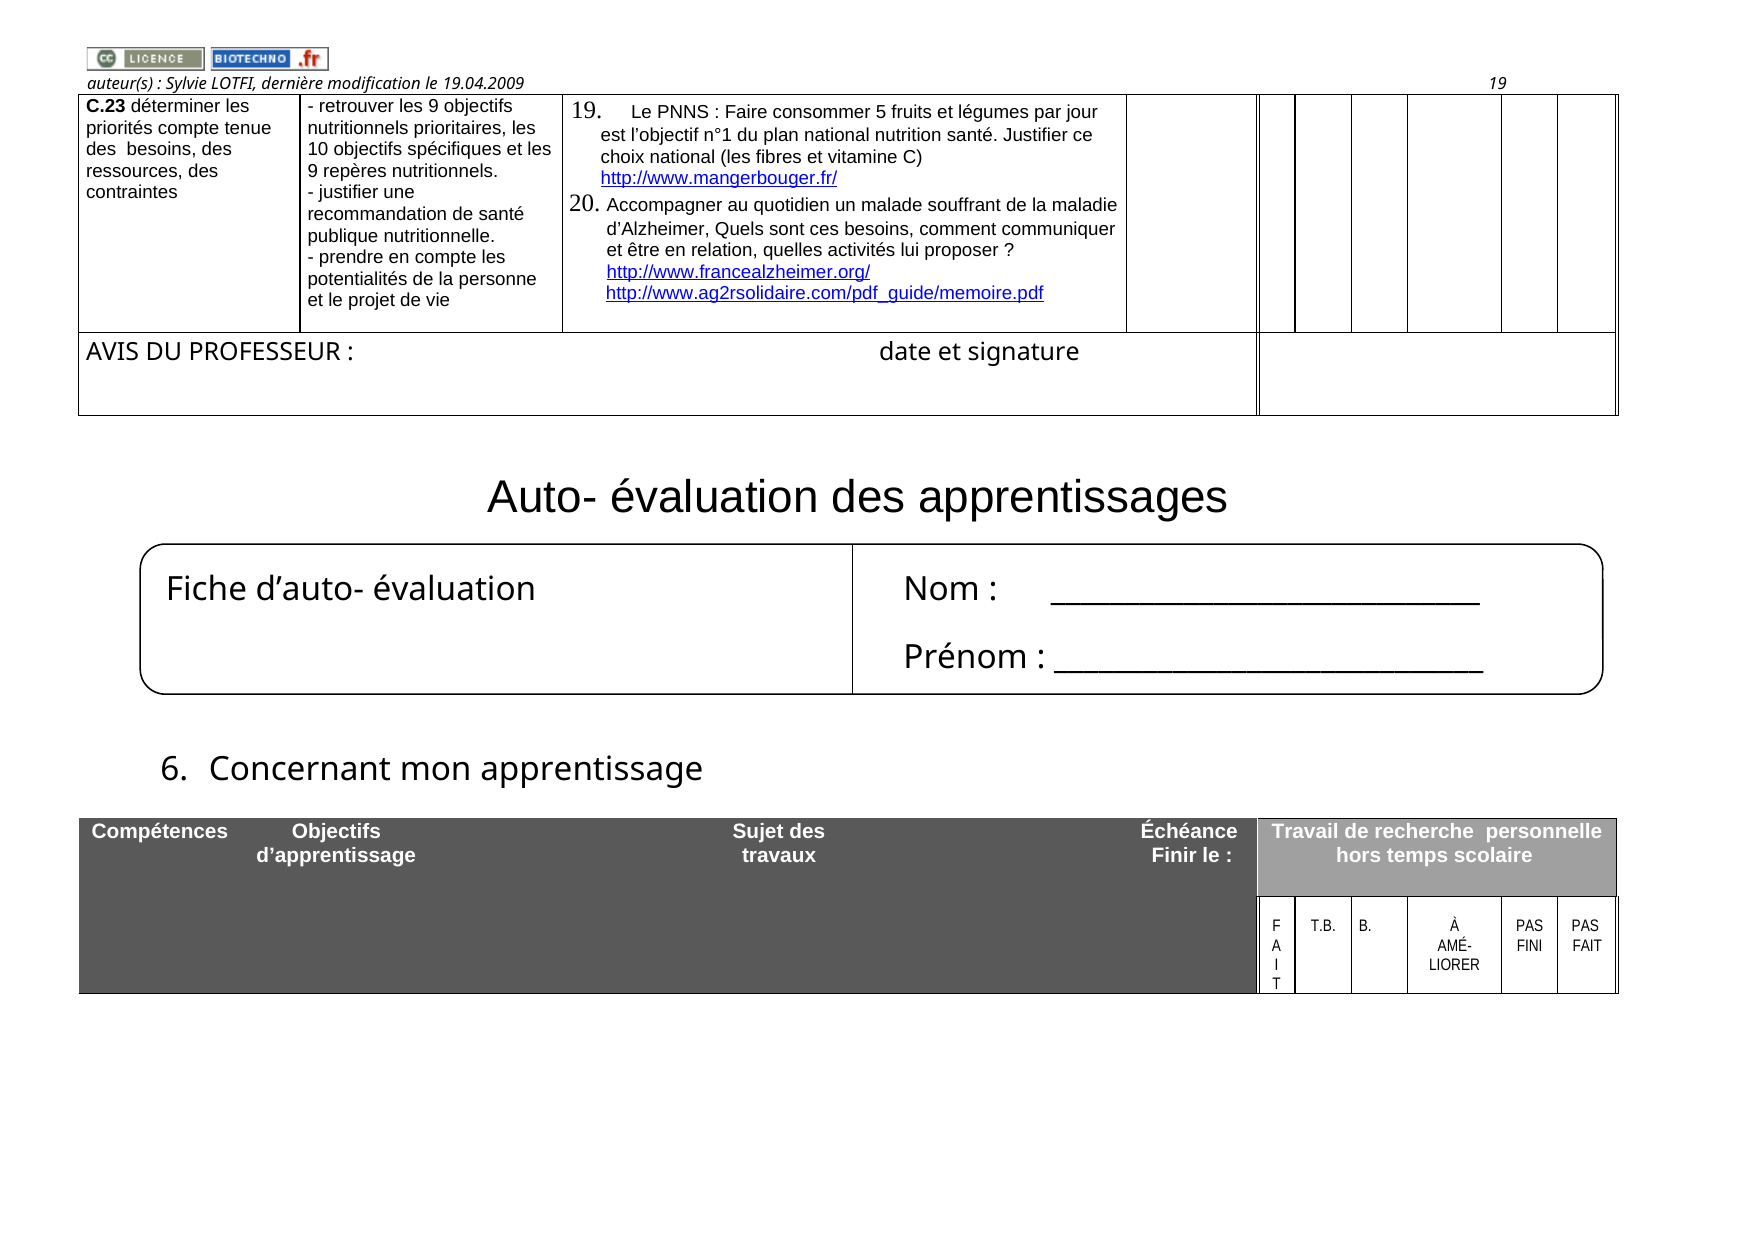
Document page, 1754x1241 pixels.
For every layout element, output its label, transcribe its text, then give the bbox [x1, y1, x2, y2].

table_cell À AMÉ- LIORER [1408, 897, 1501, 993]
list Concernant mon apprentissage [160, 744, 1630, 790]
table_cell B. [1352, 897, 1407, 993]
table_header Objectifs d’apprentissage [241, 818, 431, 993]
picture [86, 47, 205, 71]
text Fiche d’auto- évaluation [166, 564, 852, 610]
table_header Échéance Finir le : [1126, 818, 1257, 993]
picture [210, 47, 329, 71]
text Prénom : _____________________________ [853, 632, 1625, 678]
text Nom : _____________________________ [853, 564, 1625, 610]
table_cell [1127, 95, 1256, 332]
table_header Compétences [79, 818, 241, 993]
text [756, 632, 852, 678]
table_cell T.B. [1296, 897, 1351, 993]
table_cell [1260, 333, 1615, 415]
table_cell [1558, 95, 1615, 332]
table_cell Le PNNS : Faire consommer 5 fruits et légumes par jour est l’objectif n°1 du plan national nutrition santé. Justifier ce choix national (les fibres et vitamine C) http://www.mangerbouger.fr/ Accompagner au quotidien un malade souffrant de la maladie d’Alzheimer, Quels sont ces besoins, comment communiquer et être en relation, quelles activités lui proposer ? http://www.francealzheimer.org/ http://www.ag2rsolidaire.com/pdf_guide/memoire.pdf [563, 95, 1126, 332]
table_cell PAS FINI [1502, 897, 1557, 993]
table_cell C.23 déterminer les priorités compte tenue des besoins, des ressources, des contraintes [79, 95, 299, 332]
table_cell [1408, 95, 1501, 332]
table_header Sujet des travaux [431, 818, 1126, 993]
table_cell [1260, 95, 1294, 332]
table_cell [1502, 95, 1557, 332]
table_cell - retrouver les 9 objectifs nutritionnels prioritaires, les 10 objectifs spécifiques et les 9 repères nutritionnels. - justifier une recommandation de santé publique nutritionnelle. - prendre en compte les potentialités de la personne et le projet de vie [301, 95, 562, 332]
title Auto- évaluation des apprentissages [87, 469, 1630, 522]
table_cell F A I T [1260, 897, 1294, 993]
table_cell [1352, 95, 1407, 332]
table_cell PAS FAIT [1558, 897, 1615, 993]
table_cell [1296, 95, 1351, 332]
table_header Travail de recherche personnelle hors temps scolaire [1258, 819, 1616, 896]
table_cell AVIS DU PROFESSEUR : date et signature [79, 333, 1256, 415]
